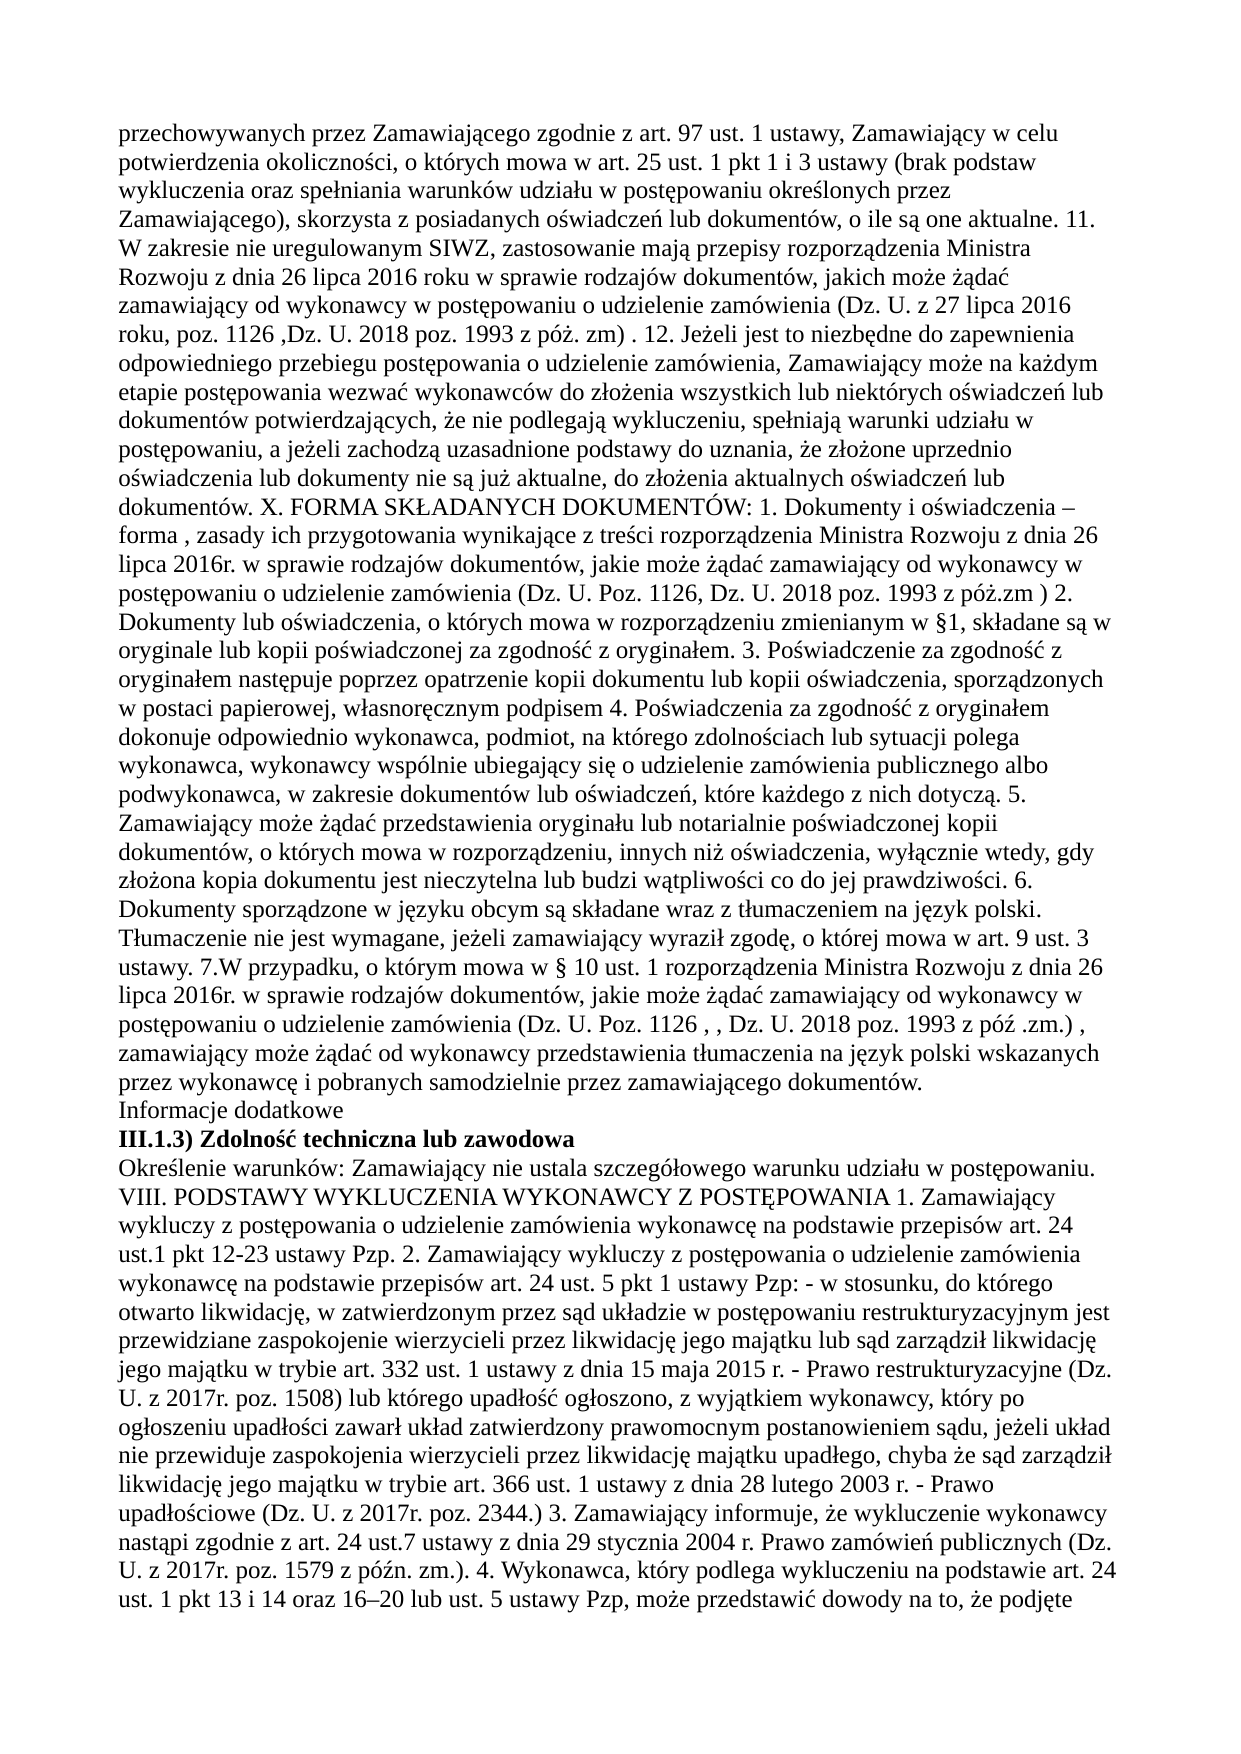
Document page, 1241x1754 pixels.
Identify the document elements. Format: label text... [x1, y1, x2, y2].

text przechowywanych przez Zamawiającego zgodnie z art. 97 ust. 1 ustawy, Zamawiający w celu potwierdzenia okoliczności, o których mowa w art. 25 ust. 1 pkt 1 i 3 ustawy (brak podstaw wykluczenia oraz spełniania warunków udziału w postępowaniu określonych przez Zamawiającego), skorzysta z posiadanych oświadczeń lub dokumentów, o ile są one aktualne. 11. W zakresie nie uregulowanym SIWZ, zastosowanie mają przepisy rozporządzenia Ministra Rozwoju z dnia 26 lipca 2016 roku w sprawie rodzajów dokumentów, jakich może żądać zamawiający od wykonawcy w postępowaniu o udzielenie zamówienia (Dz. U. z 27 lipca 2016 roku, poz. 1126 ,Dz. U. 2018 poz. 1993 z póż. zm) . 12. Jeżeli jest to niezbędne do zapewnienia odpowiedniego przebiegu postępowania o udzielenie zamówienia, Zamawiający może na każdym etapie postępowania wezwać wykonawców do złożenia wszystkich lub niektórych oświadczeń lub dokumentów potwierdzających, że nie podlegają wykluczeniu, spełniają warunki udziału w postępowaniu, a jeżeli zachodzą uzasadnione podstawy do uznania, że złożone uprzednio oświadczenia lub dokumenty nie są już aktualne, do złożenia aktualnych oświadczeń lub dokumentów. X. FORMA SKŁADANYCH DOKUMENTÓW: 1. Dokumenty i oświadczenia – forma , zasady ich przygotowania wynikające z treści rozporządzenia Ministra Rozwoju z dnia 26 lipca 2016r. w sprawie rodzajów dokumentów, jakie może żądać zamawiający od wykonawcy w postępowaniu o udzielenie zamówienia (Dz. U. Poz. 1126, Dz. U. 2018 poz. 1993 z póż.zm ) 2. Dokumenty lub oświadczenia, o których mowa w rozporządzeniu zmienianym w §1, składane są w oryginale lub kopii poświadczonej za zgodność z oryginałem. 3. Poświadczenie za zgodność z oryginałem następuje poprzez opatrzenie kopii dokumentu lub kopii oświadczenia, sporządzonych w postaci papierowej, własnoręcznym podpisem 4. Poświadczenia za zgodność z oryginałem dokonuje odpowiednio wykonawca, podmiot, na którego zdolnościach lub sytuacji polega wykonawca, wykonawcy wspólnie ubiegający się o udzielenie zamówienia publicznego albo podwykonawca, w zakresie dokumentów lub oświadczeń, które każdego z nich dotyczą. 5. Zamawiający może żądać przedstawienia oryginału lub notarialnie poświadczonej kopii dokumentów, o których mowa w rozporządzeniu, innych niż oświadczenia, wyłącznie wtedy, gdy złożona kopia dokumentu jest nieczytelna lub budzi wątpliwości co do jej prawdziwości. 6. Dokumenty sporządzone w języku obcym są składane wraz z tłumaczeniem na język polski. Tłumaczenie nie jest wymagane, jeżeli zamawiający wyraził zgodę, o której mowa w art. 9 ust. 3 ustawy. 7.W przypadku, o którym mowa w § 10 ust. 1 rozporządzenia Ministra Rozwoju z dnia 26 lipca 2016r. w sprawie rodzajów dokumentów, jakie może żądać zamawiający od wykonawcy w postępowaniu o udzielenie zamówienia (Dz. U. Poz. 1126 , , Dz. U. 2018 poz. 1993 z póź .zm.) , zamawiający może żądać od wykonawcy przedstawienia tłumaczenia na język polski wskazanych przez wykonawcę i pobranych samodzielnie przez zamawiającego dokumentów. Informacje dodatkowe III.1.3) Zdolność techniczna lub zawodowa Określenie warunków: Zamawiający nie ustala szczegółowego warunku udziału w postępowaniu. VIII. PODSTAWY WYKLUCZENIA WYKONAWCY Z POSTĘPOWANIA 1. Zamawiający wykluczy z postępowania o udzielenie zamówienia wykonawcę na podstawie przepisów art. 24 ust.1 pkt 12-23 ustawy Pzp. 2. Zamawiający wykluczy z postępowania o udzielenie zamówienia wykonawcę na podstawie przepisów art. 24 ust. 5 pkt 1 ustawy Pzp: - w stosunku, do którego otwarto likwidację, w zatwierdzonym przez sąd układzie w postępowaniu restrukturyzacyjnym jest przewidziane zaspokojenie wierzycieli przez likwidację jego majątku lub sąd zarządził likwidację jego majątku w trybie art. 332 ust. 1 ustawy z dnia 15 maja 2015 r. - Prawo restrukturyzacyjne (Dz. U. z 2017r. poz. 1508) lub którego upadłość ogłoszono, z wyjątkiem wykonawcy, który po ogłoszeniu upadłości zawarł układ zatwierdzony prawomocnym postanowieniem sądu, jeżeli układ nie przewiduje zaspokojenia wierzycieli przez likwidację majątku upadłego, chyba że sąd zarządził likwidację jego majątku w trybie art. 366 ust. 1 ustawy z dnia 28 lutego 2003 r. - Prawo upadłościowe (Dz. U. z 2017r. poz. 2344.) 3. Zamawiający informuje, że wykluczenie wykonawcy nastąpi zgodnie z art. 24 ust.7 ustawy z dnia 29 stycznia 2004 r. Prawo zamówień publicznych (Dz. U. z 2017r. poz. 1579 z późn. zm.). 4. Wykonawca, który podlega wykluczeniu na podstawie art. 24 ust. 1 pkt 13 i 14 oraz 16–20 lub ust. 5 ustawy Pzp, może przedstawić dowody na to, że podjęte [118, 118, 1122, 1613]
